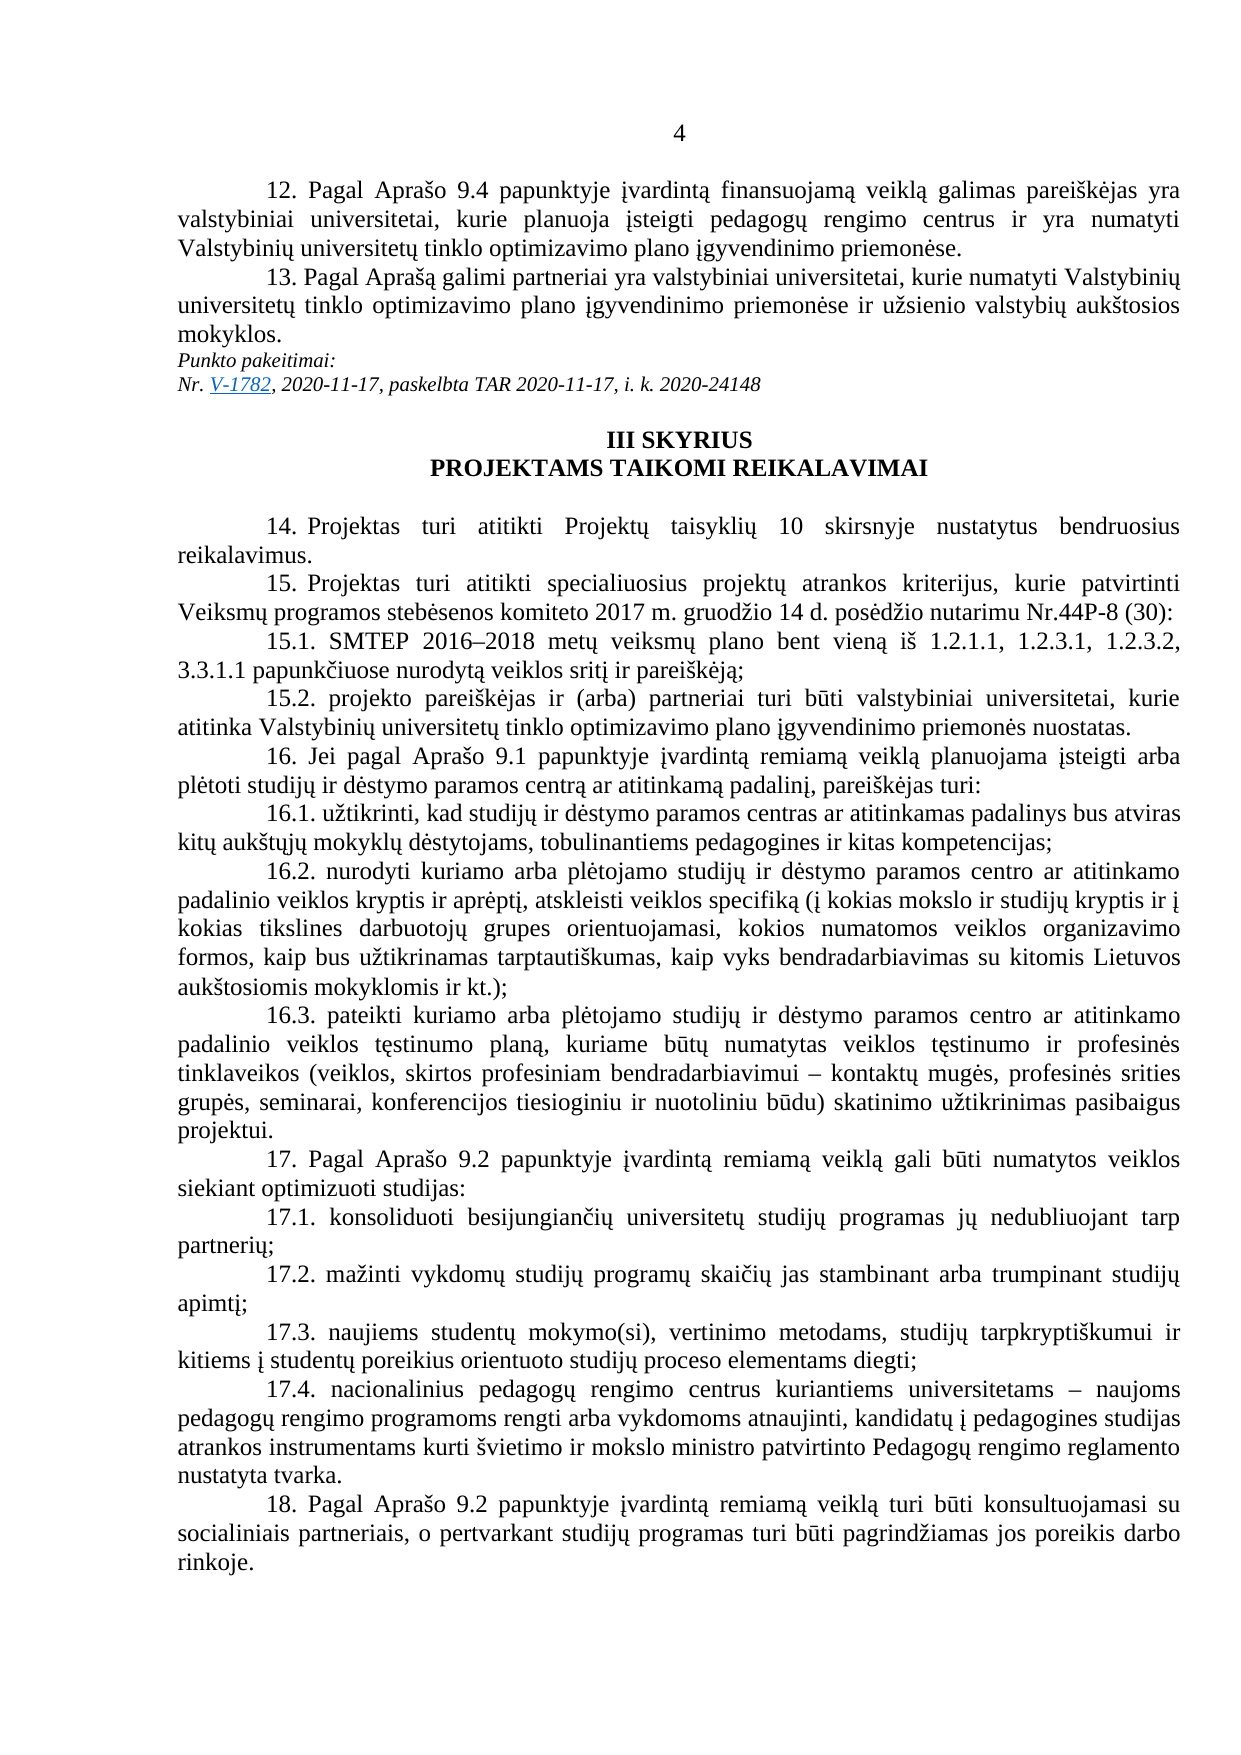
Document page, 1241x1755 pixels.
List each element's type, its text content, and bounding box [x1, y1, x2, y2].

text 16. Jei pagal Aprašo 9.1 papunktyje įvardintą remiamą veiklą planuojama įsteigti arba plėtoti studijų ir dėstymo paramos centrą ar atitinkamą padalinį, pareiškėjas turi: [177, 741, 1181, 798]
text 17.4. nacionalinius pedagogų rengimo centrus kuriantiems universitetams – naujoms pedagogų rengimo programoms rengti arba vykdomoms atnaujinti, kandidatų į pedagogines studijas atrankos instrumentams kurti švietimo ir mokslo ministro patvirtinto Pedagogų rengimo reglamento nustatyta tvarka. [177, 1374, 1181, 1489]
text 15. Projektas turi atitikti specialiuosius projektų atrankos kriterijus, kurie patvirtinti Veiksmų programos stebėsenos komiteto 2017 m. gruodžio 14 d. posėdžio nutarimu Nr.44P-8 (30): [177, 568, 1181, 626]
text Nr. V-1782, 2020-11-17, paskelbta TAR 2020-11-17, i. k. 2020-24148 [177, 372, 1181, 396]
text 15.2. projekto pareiškėjas ir (arba) partneriai turi būti valstybiniai universitetai, kurie atitinka Valstybinių universitetų tinklo optimizavimo plano įgyvendinimo priemonės nuostatas. [177, 683, 1181, 741]
text 17.3. naujiems studentų mokymo(si), vertinimo metodams, studijų tarpkryptiškumui ir kitiems į studentų poreikius orientuoto studijų proceso elementams diegti; [177, 1317, 1181, 1374]
text Punkto pakeitimai: [177, 348, 1181, 372]
text 16.3. pateikti kuriamo arba plėtojamo studijų ir dėstymo paramos centro ar atitinkamo padalinio veiklos tęstinumo planą, kuriame būtų numatytas veiklos tęstinumo ir profesinės tinklaveikos (veiklos, skirtos profesiniam bendradarbiavimui – kontaktų mugės, profesinės srities grupės, seminarai, konferencijos tiesioginiu ir nuotoliniu būdu) skatinimo užtikrinimas pasibaigus projektui. [177, 1000, 1181, 1144]
text 18. Pagal Aprašo 9.2 papunktyje įvardintą remiamą veiklą turi būti konsultuojamasi su socialiniais partneriais, o pertvarkant studijų programas turi būti pagrindžiamas jos poreikis darbo rinkoje. [177, 1489, 1181, 1575]
text III SKYRIUS [177, 425, 1181, 453]
text 15.1. SMTEP 2016–2018 metų veiksmų plano bent vieną iš 1.2.1.1, 1.2.3.1, 1.2.3.2, 3.3.1.1 papunkčiuose nurodytą veiklos sritį ir pareiškėją; [177, 626, 1181, 683]
text 14. Projektas turi atitikti Projektų taisyklių 10 skirsnyje nustatytus bendruosius reikalavimus. [177, 511, 1181, 568]
text 17.1. konsoliduoti besijungiančių universitetų studijų programas jų nedubliuojant tarp partnerių; [177, 1202, 1181, 1259]
text 12. Pagal Aprašo 9.4 papunktyje įvardintą finansuojamą veiklą galimas pareiškėjas yra valstybiniai universitetai, kurie planuoja įsteigti pedagogų rengimo centrus ir yra numatyti Valstybinių universitetų tinklo optimizavimo plano įgyvendinimo priemonėse. [177, 175, 1181, 262]
text 13. Pagal Aprašą galimi partneriai yra valstybiniai universitetai, kurie numatyti Valstybinių universitetų tinklo optimizavimo plano įgyvendinimo priemonėse ir užsienio valstybių aukštosios mokyklos. [177, 262, 1181, 348]
text 16.2. nurodyti kuriamo arba plėtojamo studijų ir dėstymo paramos centro ar atitinkamo padalinio veiklos kryptis ir aprėptį, atskleisti veiklos specifiką (į kokias mokslo ir studijų kryptis ir į kokias tikslines darbuotojų grupes orientuojamasi, kokios numatomos veiklos organizavimo formos, kaip bus užtikrinamas tarptautiškumas, kaip vyks bendradarbiavimas su kitomis Lietuvos aukštosiomis mokyklomis ir kt.); [177, 856, 1181, 1000]
text 17.2. mažinti vykdomų studijų programų skaičių jas stambinant arba trumpinant studijų apimtį; [177, 1259, 1181, 1317]
text 16.1. užtikrinti, kad studijų ir dėstymo paramos centras ar atitinkamas padalinys bus atviras kitų aukštųjų mokyklų dėstytojams, tobulinantiems pedagogines ir kitas kompetencijas; [177, 798, 1181, 856]
text 17. Pagal Aprašo 9.2 papunktyje įvardintą remiamą veiklą gali būti numatytos veiklos siekiant optimizuoti studijas: [177, 1144, 1181, 1202]
text PROJEKTAMS TAIKOMI REIKALAVIMAI [177, 453, 1181, 482]
